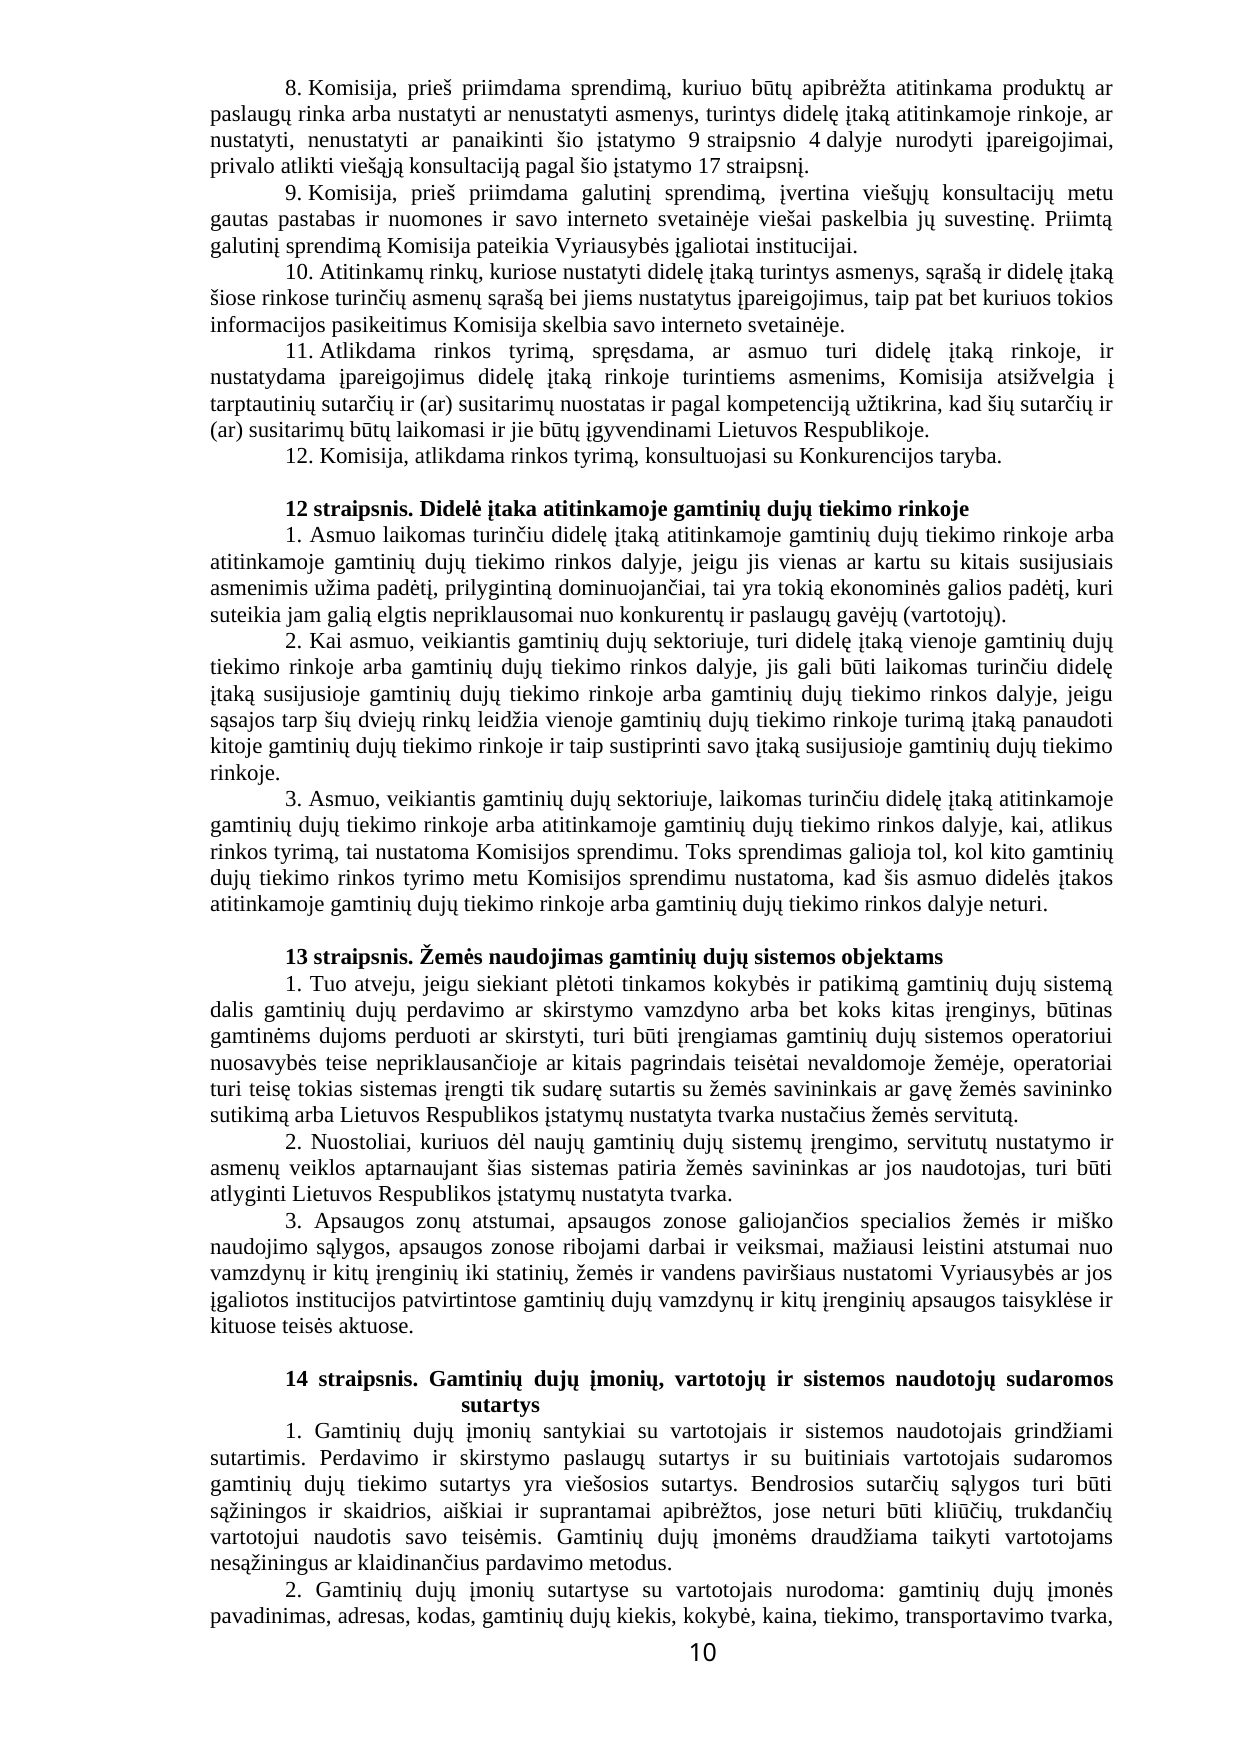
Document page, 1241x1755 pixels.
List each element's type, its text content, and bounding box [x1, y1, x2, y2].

text 14 straipsnis. Gamtinių dujų įmonių, vartotojų ir sistemos naudotojų sudaromos sutartys [285, 1365, 1114, 1418]
text 12 straipsnis. Didelė įtaka atitinkamoje gamtinių dujų tiekimo rinkoje [210, 495, 1114, 522]
text 1. Gamtinių dujų įmonių santykiai su vartotojais ir sistemos naudotojais grindžiami sutartimis. Perdavimo ir skirstymo paslaugų sutartys ir su buitiniais vartotojais sudaromos gamtinių dujų tiekimo sutartys yra viešosios sutartys. Bendrosios sutarčių sąlygos turi būti sąžiningos ir skaidrios, aiškiai ir suprantamai apibrėžtos, jose neturi būti kliūčių, trukdančių vartotojui naudotis savo teisėmis. Gamtinių dujų įmonėms draudžiama taikyti vartotojams nesąžiningus ar klaidinančius pardavimo metodus. [210, 1418, 1114, 1576]
text 9. Komisija, prieš priimdama galutinį sprendimą, įvertina viešųjų konsultacijų metu gautas pastabas ir nuomones ir savo interneto svetainėje viešai paskelbia jų suvestinę. Priimtą galutinį sprendimą Komisija pateikia Vyriausybės įgaliotai institucijai. [210, 179, 1114, 258]
text 2. Nuostoliai, kuriuos dėl naujų gamtinių dujų sistemų įrengimo, servitutų nustatymo ir asmenų veiklos aptarnaujant šias sistemas patiria žemės savininkas ar jos naudotojas, turi būti atlyginti Lietuvos Respublikos įstatymų nustatyta tvarka. [210, 1128, 1114, 1207]
text 8. Komisija, prieš priimdama sprendimą, kuriuo būtų apibrėžta atitinkama produktų ar paslaugų rinka arba nustatyti ar nenustatyti asmenys, turintys didelę įtaką atitinkamoje rinkoje, ar nustatyti, nenustatyti ar panaikinti šio įstatymo 9 straipsnio 4 dalyje nurodyti įpareigojimai, privalo atlikti viešąją konsultaciją pagal šio įstatymo 17 straipsnį. [210, 73, 1114, 179]
text 1. Asmuo laikomas turinčiu didelę įtaką atitinkamoje gamtinių dujų tiekimo rinkoje arba atitinkamoje gamtinių dujų tiekimo rinkos dalyje, jeigu jis vienas ar kartu su kitais susijusiais asmenimis užima padėtį, prilygintiną dominuojančiai, tai yra tokią ekonominės galios padėtį, kuri suteikia jam galią elgtis nepriklausomai nuo konkurentų ir paslaugų gavėjų (vartotojų). [210, 522, 1114, 627]
text 2. Kai asmuo, veikiantis gamtinių dujų sektoriuje, turi didelę įtaką vienoje gamtinių dujų tiekimo rinkoje arba gamtinių dujų tiekimo rinkos dalyje, jis gali būti laikomas turinčiu didelę įtaką susijusioje gamtinių dujų tiekimo rinkoje arba gamtinių dujų tiekimo rinkos dalyje, jeigu sąsajos tarp šių dviejų rinkų leidžia vienoje gamtinių dujų tiekimo rinkoje turimą įtaką panaudoti kitoje gamtinių dujų tiekimo rinkoje ir taip sustiprinti savo įtaką susijusioje gamtinių dujų tiekimo rinkoje. [210, 627, 1114, 785]
text 12. Komisija, atlikdama rinkos tyrimą, konsultuojasi su Konkurencijos taryba. [210, 442, 1114, 469]
text 11. Atlikdama rinkos tyrimą, spręsdama, ar asmuo turi didelę įtaką rinkoje, ir nustatydama įpareigojimus didelę įtaką rinkoje turintiems asmenims, Komisija atsižvelgia į tarptautinių sutarčių ir (ar) susitarimų nuostatas ir pagal kompetenciją užtikrina, kad šių sutarčių ir (ar) susitarimų būtų laikomasi ir jie būtų įgyvendinami Lietuvos Respublikoje. [210, 337, 1114, 442]
text 3. Asmuo, veikiantis gamtinių dujų sektoriuje, laikomas turinčiu didelę įtaką atitinkamoje gamtinių dujų tiekimo rinkoje arba atitinkamoje gamtinių dujų tiekimo rinkos dalyje, kai, atlikus rinkos tyrimą, tai nustatoma Komisijos sprendimu. Toks sprendimas galioja tol, kol kito gamtinių dujų tiekimo rinkos tyrimo metu Komisijos sprendimu nustatoma, kad šis asmuo didelės įtakos atitinkamoje gamtinių dujų tiekimo rinkoje arba gamtinių dujų tiekimo rinkos dalyje neturi. [210, 785, 1114, 917]
text 1. Tuo atveju, jeigu siekiant plėtoti tinkamos kokybės ir patikimą gamtinių dujų sistemą dalis gamtinių dujų perdavimo ar skirstymo vamzdyno arba bet koks kitas įrenginys, būtinas gamtinėms dujoms perduoti ar skirstyti, turi būti įrengiamas gamtinių dujų sistemos operatoriui nuosavybės teise nepriklausančioje ar kitais pagrindais teisėtai nevaldomoje žemėje, operatoriai turi teisę tokias sistemas įrengti tik sudarę sutartis su žemės savininkais ar gavę žemės savininko sutikimą arba Lietuvos Respublikos įstatymų nustatyta tvarka nustačius žemės servitutą. [210, 969, 1114, 1128]
text 2. Gamtinių dujų įmonių sutartyse su vartotojais nurodoma: gamtinių dujų įmonės pavadinimas, adresas, kodas, gamtinių dujų kiekis, kokybė, kaina, tiekimo, transportavimo tvarka, [210, 1576, 1114, 1628]
text 3. Apsaugos zonų atstumai, apsaugos zonose galiojančios specialios žemės ir miško naudojimo sąlygos, apsaugos zonose ribojami darbai ir veiksmai, mažiausi leistini atstumai nuo vamzdynų ir kitų įrenginių iki statinių, žemės ir vandens paviršiaus nustatomi Vyriausybės ar jos įgaliotos institucijos patvirtintose gamtinių dujų vamzdynų ir kitų įrenginių apsaugos taisyklėse ir kituose teisės aktuose. [210, 1207, 1114, 1338]
text 10. Atitinkamų rinkų, kuriose nustatyti didelę įtaką turintys asmenys, sąrašą ir didelę įtaką šiose rinkose turinčių asmenų sąrašą bei jiems nustatytus įpareigojimus, taip pat bet kuriuos tokios informacijos pasikeitimus Komisija skelbia savo interneto svetainėje. [210, 258, 1114, 337]
text 13 straipsnis. Žemės naudojimas gamtinių dujų sistemos objektams [210, 943, 1114, 969]
